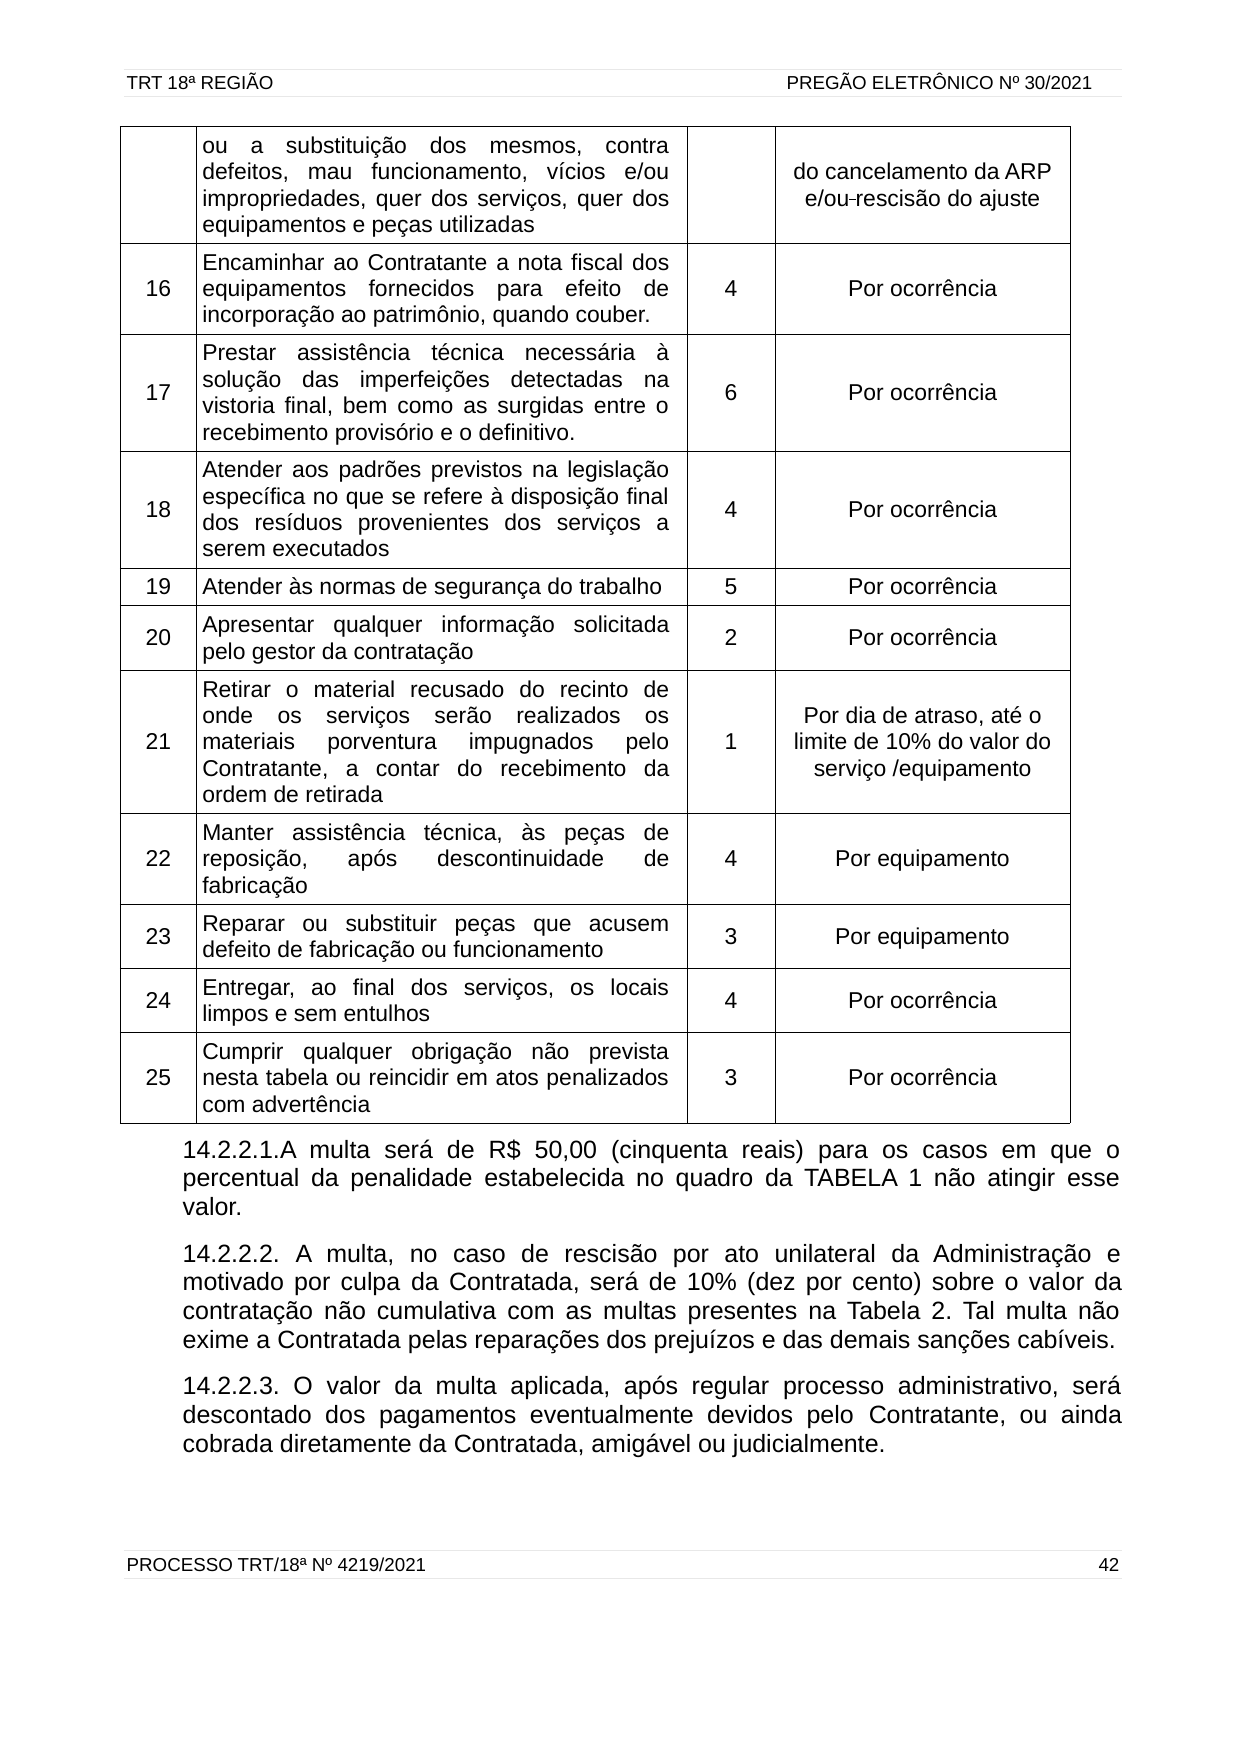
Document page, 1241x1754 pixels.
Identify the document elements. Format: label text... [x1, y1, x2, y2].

table_cell 25 [121, 1033, 196, 1123]
table_cell 22 [121, 814, 196, 904]
table_cell Por ocorrência [776, 1033, 1070, 1123]
table_cell 1 [688, 671, 775, 813]
table_cell Entregar, ao final dos serviços, os locais limpos e sem entulhos [197, 969, 687, 1032]
table_cell 5 [688, 569, 775, 605]
table_cell Retirar o material recusado do recinto de onde os serviços serão realizados os materiais porventura impugnados pelo Contratante, a contar do recebimento da ordem de retirada [197, 671, 687, 813]
table_cell 17 [121, 335, 196, 451]
table_cell Por ocorrência [776, 452, 1070, 567]
table_cell Manter assistência técnica, às peças de reposição, após descontinuidade de fabricação [197, 814, 687, 904]
table_cell 24 [121, 969, 196, 1032]
table_cell Apresentar qualquer informação solicitada pelo gestor da contratação [197, 606, 687, 670]
table_cell 4 [688, 244, 775, 333]
table_cell 23 [121, 905, 196, 968]
table_cell 3 [688, 1033, 775, 1123]
table_cell Encaminhar ao Contratante a nota fiscal dos equipamentos fornecidos para efeito de incorporação ao patrimônio, quando couber. [197, 244, 687, 333]
table_cell Por ocorrência [776, 606, 1070, 670]
table_cell Atender às normas de segurança do trabalho [197, 569, 687, 605]
table_cell do cancelamento da ARP e/ou rescisão do ajuste [776, 127, 1070, 243]
table_cell Cumprir qualquer obrigação não prevista nesta tabela ou reincidir em atos penalizados com advertência [197, 1033, 687, 1123]
table_cell 6 [688, 335, 775, 451]
table_cell Prestar assistência técnica necessária à solução das imperfeições detectadas na vistoria final, bem como as surgidas entre o recebimento provisório e o definitivo. [197, 335, 687, 451]
table_cell Por ocorrência [776, 244, 1070, 333]
table_cell 16 [121, 244, 196, 333]
table_cell [688, 127, 775, 243]
table_cell 4 [688, 452, 775, 567]
table_cell Por ocorrência [776, 969, 1070, 1032]
table_cell 21 [121, 671, 196, 813]
table_cell Por ocorrência [776, 335, 1070, 451]
table_cell Por equipamento [776, 814, 1070, 904]
table_cell 4 [688, 969, 775, 1032]
table_cell ou a substituição dos mesmos, contra defeitos, mau funcionamento, vícios e/ou impropriedades, quer dos serviços, quer dos equipamentos e peças utilizadas [197, 127, 687, 243]
table_cell 4 [688, 814, 775, 904]
table_cell Por dia de atraso, até o limite de 10% do valor do serviço /equipamento [776, 671, 1070, 813]
text 14.2.2.1.A multa será de R$ 50,00 (cinquenta reais) para os casos em que o percentual da penalidade estabelecida no quadro da TABELA 1 não atingir esse valor. [182, 1135, 1122, 1221]
text 14.2.2.3. O valor da multa aplicada, após regular processo administrativo, será descontado dos pagamentos eventualmente devidos pelo Contratante, ou ainda cobrada diretamente da Contratada, amigável ou judicialmente. [182, 1371, 1122, 1458]
table_cell 3 [688, 905, 775, 968]
text 14.2.2.2. A multa, no caso de rescisão por ato unilateral da Administração e motivado por culpa da Contratada, será de 10% (dez por cento) sobre o valor da contratação não cumulativa com as multas presentes na Tabela 2. Tal multa não exime a Contratada pelas reparações dos prejuízos e das demais sanções cabíveis. [182, 1239, 1122, 1354]
table_cell Por equipamento [776, 905, 1070, 968]
table_cell [121, 127, 196, 243]
table_cell 18 [121, 452, 196, 567]
table_cell 20 [121, 606, 196, 670]
table_cell Atender aos padrões previstos na legislação específica no que se refere à disposição final dos resíduos provenientes dos serviços a serem executados [197, 452, 687, 567]
table_cell Reparar ou substituir peças que acusem defeito de fabricação ou funcionamento [197, 905, 687, 968]
table_cell 2 [688, 606, 775, 670]
table_cell Por ocorrência [776, 569, 1070, 605]
table_cell 19 [121, 569, 196, 605]
